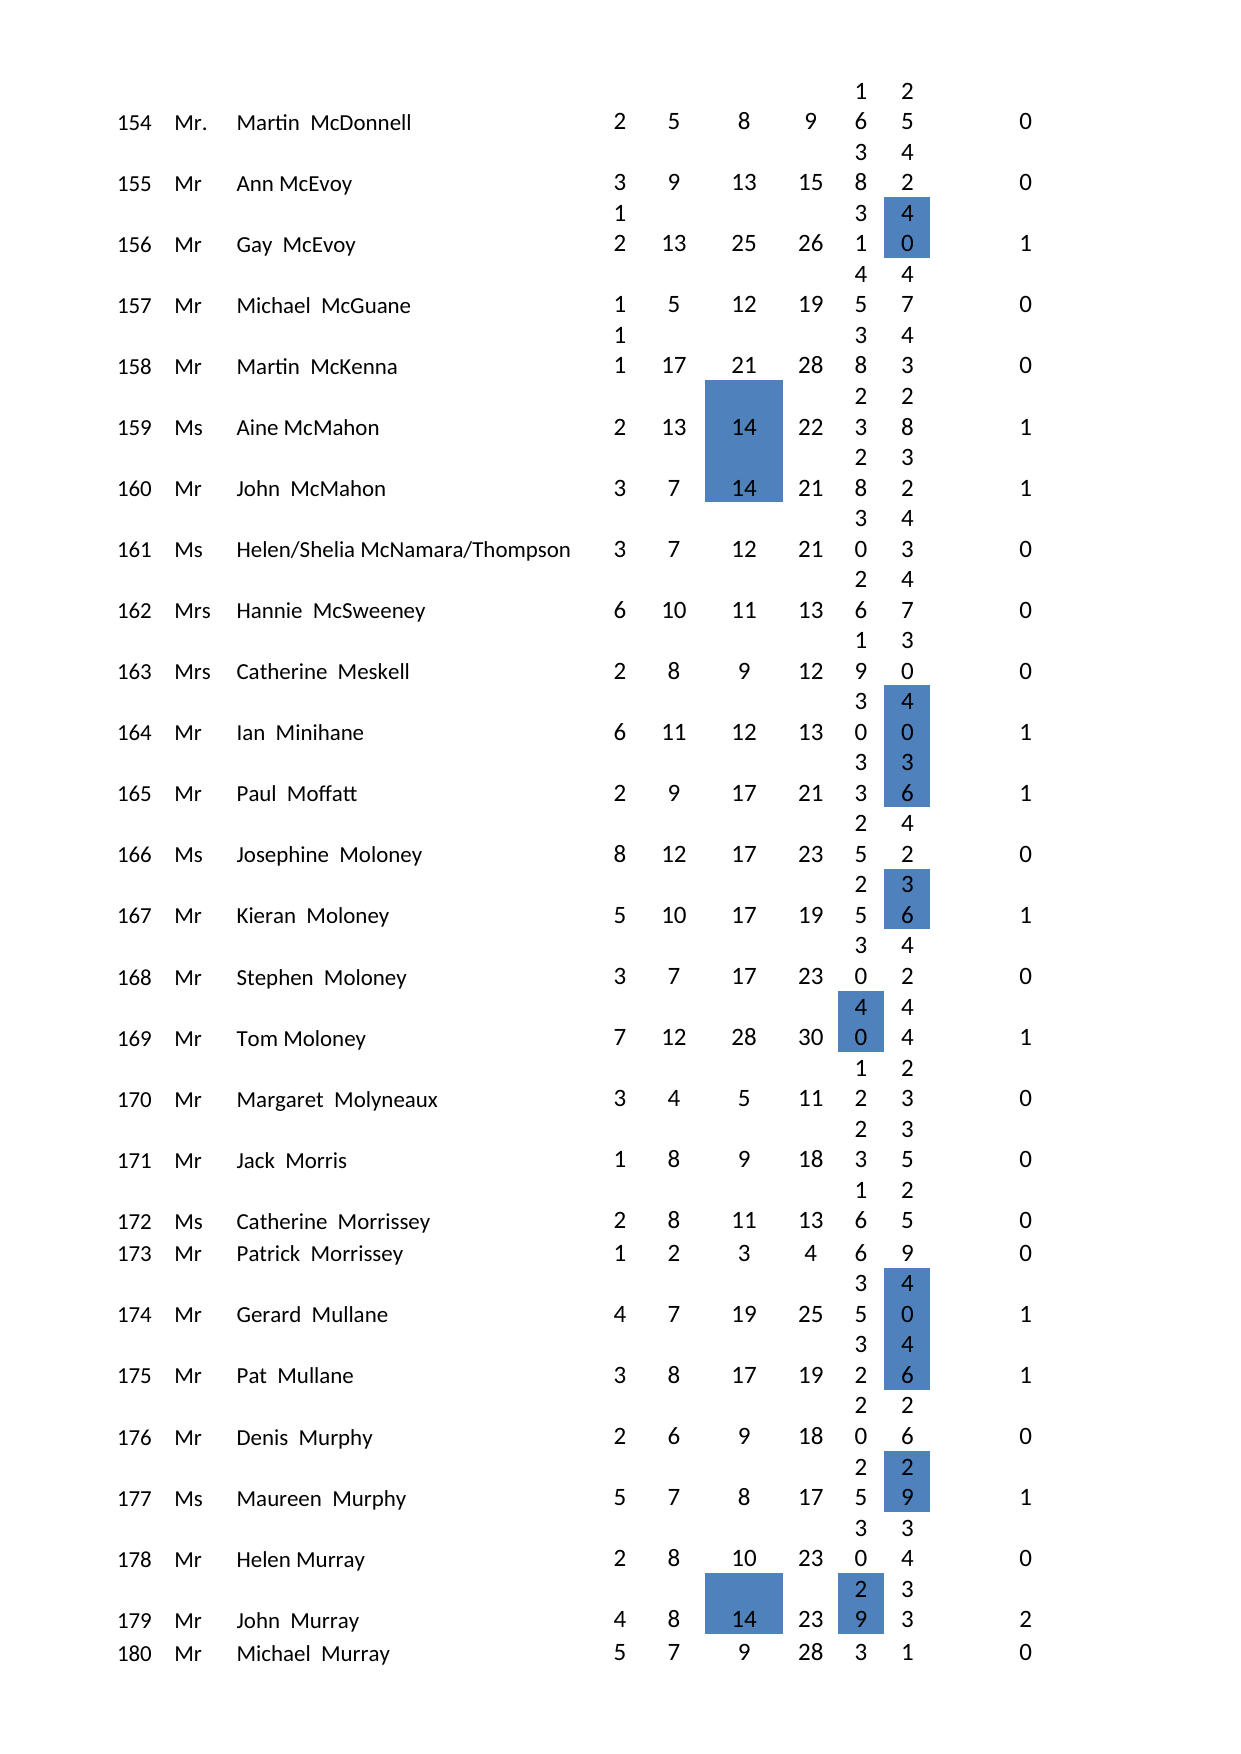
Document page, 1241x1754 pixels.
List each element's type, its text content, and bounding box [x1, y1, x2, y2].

table_cell Mr [163, 1235, 225, 1268]
table_cell Mr [163, 319, 225, 380]
table_cell [930, 441, 988, 502]
table_cell 11 [596, 319, 643, 380]
table_cell 1 [596, 258, 643, 319]
table_cell Helen Murray [225, 1512, 596, 1573]
table_cell Paul Moffatt [225, 746, 596, 807]
table_cell 3 [838, 1634, 884, 1667]
table_cell 19 [783, 1329, 837, 1390]
table_cell 1 [988, 991, 1063, 1052]
table_cell 9 [705, 1634, 783, 1667]
table_cell 12 [705, 685, 783, 746]
table_cell 170 [85, 1052, 163, 1113]
table_cell Mr [163, 1390, 225, 1451]
table_cell 1 [988, 380, 1063, 441]
table_cell [930, 197, 988, 258]
table_cell Mr [163, 197, 225, 258]
table_cell Mr [163, 991, 225, 1052]
table_cell 165 [85, 746, 163, 807]
table_cell 1 [988, 685, 1063, 746]
table_cell 16 [838, 1174, 884, 1235]
table_cell 36 [884, 746, 930, 807]
table_cell 169 [85, 991, 163, 1052]
table_cell [930, 991, 988, 1052]
table_cell 25 [884, 1174, 930, 1235]
table_cell Hannie McSweeney [225, 563, 596, 624]
table_cell 159 [85, 380, 163, 441]
table_cell 0 [988, 1113, 1063, 1174]
table_cell 0 [988, 258, 1063, 319]
table_cell [930, 685, 988, 746]
table_cell Josephine Moloney [225, 808, 596, 868]
table_cell 19 [705, 1268, 783, 1329]
table_cell Stephen Moloney [225, 930, 596, 991]
table_cell Martin McDonnell [225, 75, 596, 136]
table_cell Mr [163, 136, 225, 197]
table_cell 44 [884, 991, 930, 1052]
table_cell 28 [783, 319, 837, 380]
table_cell 25 [705, 197, 783, 258]
table_cell 1 [988, 197, 1063, 258]
table_cell [930, 1390, 988, 1451]
table_cell 173 [85, 1235, 163, 1268]
table_cell 21 [783, 502, 837, 563]
table_cell 2 [596, 1174, 643, 1235]
table_cell 14 [705, 441, 783, 502]
table_cell [930, 563, 988, 624]
table_cell 180 [85, 1634, 163, 1667]
table_cell 40 [884, 197, 930, 258]
table_cell Ms [163, 1174, 225, 1235]
table_cell 11 [783, 1052, 837, 1113]
table_cell [930, 1113, 988, 1174]
table_cell 46 [884, 1329, 930, 1390]
table_cell 154 [85, 75, 163, 136]
table_cell 13 [643, 380, 704, 441]
table_cell 23 [884, 1052, 930, 1113]
table_cell 7 [643, 1451, 704, 1512]
table_cell 30 [838, 685, 884, 746]
table_cell 6 [643, 1390, 704, 1451]
table_cell 13 [705, 136, 783, 197]
table_cell Mr [163, 1113, 225, 1174]
table_cell [930, 808, 988, 868]
table_cell 176 [85, 1390, 163, 1451]
table_cell 0 [988, 563, 1063, 624]
table_cell 4 [783, 1235, 837, 1268]
table_cell Mr. [163, 75, 225, 136]
table_cell 40 [838, 991, 884, 1052]
table_cell 7 [643, 441, 704, 502]
table_cell [930, 75, 988, 136]
table_cell 1 [988, 1268, 1063, 1329]
table_cell 15 [783, 136, 837, 197]
table_cell [930, 1329, 988, 1390]
table_cell 17 [705, 869, 783, 929]
table_cell 21 [783, 746, 837, 807]
table_cell Catherine Morrissey [225, 1174, 596, 1235]
table_cell 12 [643, 808, 704, 868]
table_cell 25 [884, 75, 930, 136]
table_cell 21 [705, 319, 783, 380]
table_cell [930, 380, 988, 441]
table_cell 8 [705, 75, 783, 136]
table_cell 47 [884, 563, 930, 624]
table_cell 156 [85, 197, 163, 258]
table_cell 23 [783, 930, 837, 991]
table_cell 14 [705, 1573, 783, 1634]
table_cell 42 [884, 136, 930, 197]
table_cell 9 [783, 75, 837, 136]
table_cell 12 [838, 1052, 884, 1113]
table_cell Mr [163, 1268, 225, 1329]
table_cell 42 [884, 808, 930, 868]
table_cell 161 [85, 502, 163, 563]
table_cell 167 [85, 869, 163, 929]
table_cell 174 [85, 1268, 163, 1329]
table_cell Jack Morris [225, 1113, 596, 1174]
table_cell [930, 1451, 988, 1512]
table_cell 30 [838, 1512, 884, 1573]
table_cell 3 [596, 1052, 643, 1113]
table_cell 36 [884, 869, 930, 929]
table_cell 34 [884, 1512, 930, 1573]
table_cell 8 [643, 1174, 704, 1235]
table_cell Ann McEvoy [225, 136, 596, 197]
table_cell 17 [705, 930, 783, 991]
table_cell 30 [783, 991, 837, 1052]
table_cell Gerard Mullane [225, 1268, 596, 1329]
table_cell 175 [85, 1329, 163, 1390]
table_cell [930, 319, 988, 380]
table_cell 30 [838, 502, 884, 563]
table_cell 28 [884, 380, 930, 441]
table_cell 8 [643, 1329, 704, 1390]
table_cell 1 [988, 869, 1063, 929]
table_cell Mrs [163, 563, 225, 624]
table_cell 4 [643, 1052, 704, 1113]
table_cell 9 [643, 746, 704, 807]
table_cell Mr [163, 1052, 225, 1113]
table_cell 12 [643, 991, 704, 1052]
table_cell 40 [884, 685, 930, 746]
table_cell 6 [596, 563, 643, 624]
table_cell 18 [783, 1113, 837, 1174]
table_cell Ian Minihane [225, 685, 596, 746]
table_cell 40 [884, 1268, 930, 1329]
table_cell 172 [85, 1174, 163, 1235]
table_cell 11 [643, 685, 704, 746]
table_cell Michael McGuane [225, 258, 596, 319]
table_cell [930, 502, 988, 563]
table_cell 25 [783, 1268, 837, 1329]
table_cell [930, 1174, 988, 1235]
table_cell Michael Murray [225, 1634, 596, 1667]
table_cell 5 [643, 258, 704, 319]
table_cell 11 [705, 1174, 783, 1235]
table_cell 168 [85, 930, 163, 991]
table_cell 5 [705, 1052, 783, 1113]
table_cell 3 [596, 502, 643, 563]
table_cell Ms [163, 502, 225, 563]
table_cell 35 [838, 1268, 884, 1329]
table_cell 17 [705, 746, 783, 807]
table_cell 10 [643, 563, 704, 624]
table_cell 23 [838, 380, 884, 441]
table_cell Mr [163, 930, 225, 991]
table_cell 0 [988, 136, 1063, 197]
table_cell 1 [988, 441, 1063, 502]
table_cell Mr [163, 685, 225, 746]
table_cell [930, 136, 988, 197]
table_cell 35 [884, 1113, 930, 1174]
table_cell 4 [596, 1573, 643, 1634]
table_cell 12 [783, 624, 837, 685]
table_cell 13 [783, 685, 837, 746]
table_cell 9 [705, 1113, 783, 1174]
table_cell [930, 1512, 988, 1573]
table_cell 8 [643, 1113, 704, 1174]
table_cell John Murray [225, 1573, 596, 1634]
table_cell Aine McMahon [225, 380, 596, 441]
table_cell 12 [705, 502, 783, 563]
table_cell Margaret Molyneaux [225, 1052, 596, 1113]
table_cell Martin McKenna [225, 319, 596, 380]
table_cell [930, 746, 988, 807]
table_cell Pat Mullane [225, 1329, 596, 1390]
table_cell 9 [643, 136, 704, 197]
table_cell 29 [838, 1573, 884, 1634]
table_cell 38 [838, 136, 884, 197]
table_cell 19 [783, 869, 837, 929]
table_cell [930, 869, 988, 929]
table_cell 160 [85, 441, 163, 502]
table_cell 47 [884, 258, 930, 319]
table_cell 158 [85, 319, 163, 380]
table_cell 5 [643, 75, 704, 136]
table_cell 43 [884, 319, 930, 380]
table_cell 9 [705, 624, 783, 685]
table_cell 1 [988, 746, 1063, 807]
table_cell 30 [838, 930, 884, 991]
table_cell 12 [596, 197, 643, 258]
table_cell [930, 258, 988, 319]
table_cell Tom Moloney [225, 991, 596, 1052]
table_cell 3 [596, 136, 643, 197]
table_cell John McMahon [225, 441, 596, 502]
table_cell 178 [85, 1512, 163, 1573]
table_cell 2 [596, 1512, 643, 1573]
table_cell Kieran Moloney [225, 869, 596, 929]
table_cell Mr [163, 1573, 225, 1634]
table_cell 12 [705, 258, 783, 319]
table_cell 171 [85, 1113, 163, 1174]
table_cell 17 [705, 808, 783, 868]
table_cell 17 [783, 1451, 837, 1512]
table_cell 0 [988, 1512, 1063, 1573]
table_cell 33 [838, 746, 884, 807]
table_cell 25 [838, 808, 884, 868]
table_cell 2 [596, 624, 643, 685]
table_cell 38 [838, 319, 884, 380]
table_cell 179 [85, 1573, 163, 1634]
table_cell 0 [988, 624, 1063, 685]
table_cell 45 [838, 258, 884, 319]
table_cell 32 [884, 441, 930, 502]
table_cell 42 [884, 930, 930, 991]
table_cell 17 [643, 319, 704, 380]
table_cell Ms [163, 808, 225, 868]
table_cell 1 [596, 1113, 643, 1174]
table_cell 2 [643, 1235, 704, 1268]
table_cell 11 [705, 563, 783, 624]
table_cell 166 [85, 808, 163, 868]
table_cell 13 [643, 197, 704, 258]
table_cell [930, 1573, 988, 1634]
table_cell 30 [884, 624, 930, 685]
table_cell 0 [988, 319, 1063, 380]
table_cell 22 [783, 380, 837, 441]
table_cell 5 [596, 1634, 643, 1667]
table_cell [930, 624, 988, 685]
table_cell 155 [85, 136, 163, 197]
table_cell 8 [643, 1512, 704, 1573]
table_cell 21 [783, 441, 837, 502]
table_cell 3 [596, 1329, 643, 1390]
table_cell 0 [988, 808, 1063, 868]
table_cell 2 [596, 746, 643, 807]
table_cell 0 [988, 930, 1063, 991]
table_cell 10 [705, 1512, 783, 1573]
table_cell 8 [705, 1451, 783, 1512]
table_cell 19 [838, 624, 884, 685]
table_cell 9 [705, 1390, 783, 1451]
table_cell 0 [988, 1390, 1063, 1451]
table_cell 25 [838, 1451, 884, 1512]
table_cell 2 [596, 380, 643, 441]
table_cell [930, 1634, 988, 1667]
table_cell 177 [85, 1451, 163, 1512]
table_cell 6 [596, 685, 643, 746]
table_cell 164 [85, 685, 163, 746]
table_cell 3 [705, 1235, 783, 1268]
table_cell Gay McEvoy [225, 197, 596, 258]
table_cell 19 [783, 258, 837, 319]
table_cell Mr [163, 1512, 225, 1573]
table_cell Mr [163, 746, 225, 807]
table_cell 14 [705, 380, 783, 441]
table_cell 0 [988, 1052, 1063, 1113]
table_cell 23 [783, 1512, 837, 1573]
table_cell 31 [838, 197, 884, 258]
table_cell 7 [643, 1634, 704, 1667]
table_cell 1 [988, 1451, 1063, 1512]
table_cell 43 [884, 502, 930, 563]
table_cell 28 [783, 1634, 837, 1667]
table_cell 23 [783, 808, 837, 868]
table_cell 29 [884, 1451, 930, 1512]
table_cell Helen/Shelia McNamara/Thompson [225, 502, 596, 563]
table_cell 16 [838, 75, 884, 136]
table_cell 5 [596, 869, 643, 929]
table_cell Ms [163, 380, 225, 441]
table_cell Catherine Meskell [225, 624, 596, 685]
table_cell Mr [163, 869, 225, 929]
table_cell 23 [783, 1573, 837, 1634]
table_cell 23 [838, 1113, 884, 1174]
table_cell Ms [163, 1451, 225, 1512]
table_cell 8 [643, 624, 704, 685]
table_cell Mr [163, 1329, 225, 1390]
table_cell Patrick Morrissey [225, 1235, 596, 1268]
table_cell 6 [838, 1235, 884, 1268]
table_cell 2 [596, 1390, 643, 1451]
table_cell 7 [643, 930, 704, 991]
table_cell 13 [783, 1174, 837, 1235]
table_cell 0 [988, 1235, 1063, 1268]
table_cell 1 [884, 1634, 930, 1667]
table_cell 2 [596, 75, 643, 136]
table_cell 0 [988, 1634, 1063, 1667]
table_cell 7 [643, 1268, 704, 1329]
table_cell 28 [838, 441, 884, 502]
table_cell 32 [838, 1329, 884, 1390]
table_cell Mr [163, 441, 225, 502]
table_cell 157 [85, 258, 163, 319]
table_cell 33 [884, 1573, 930, 1634]
table_cell 7 [643, 502, 704, 563]
table_cell 20 [838, 1390, 884, 1451]
table_cell 8 [596, 808, 643, 868]
table_cell 162 [85, 563, 163, 624]
table_cell 4 [596, 1268, 643, 1329]
table_cell 17 [705, 1329, 783, 1390]
table_cell [930, 1052, 988, 1113]
table_cell 13 [783, 563, 837, 624]
table_cell 5 [596, 1451, 643, 1512]
table_cell 9 [884, 1235, 930, 1268]
table_cell 1 [596, 1235, 643, 1268]
table_cell [930, 1268, 988, 1329]
table_cell 3 [596, 930, 643, 991]
table_cell 8 [643, 1573, 704, 1634]
table_cell 2 [988, 1573, 1063, 1634]
table_cell 3 [596, 441, 643, 502]
table_cell Mrs [163, 624, 225, 685]
table_cell 26 [884, 1390, 930, 1451]
table_cell 25 [838, 869, 884, 929]
table_cell 0 [988, 1174, 1063, 1235]
table_cell Mr [163, 1634, 225, 1667]
table_cell Mr [163, 258, 225, 319]
table_cell [930, 930, 988, 991]
table_cell 0 [988, 502, 1063, 563]
table_cell 28 [705, 991, 783, 1052]
table_cell 10 [643, 869, 704, 929]
table_cell Denis Murphy [225, 1390, 596, 1451]
table_cell 1 [988, 1329, 1063, 1390]
table_cell 0 [988, 75, 1063, 136]
table_cell Maureen Murphy [225, 1451, 596, 1512]
table_cell 18 [783, 1390, 837, 1451]
table_cell 26 [783, 197, 837, 258]
table_cell 163 [85, 624, 163, 685]
table_cell 7 [596, 991, 643, 1052]
table_cell 26 [838, 563, 884, 624]
table_cell [930, 1235, 988, 1268]
